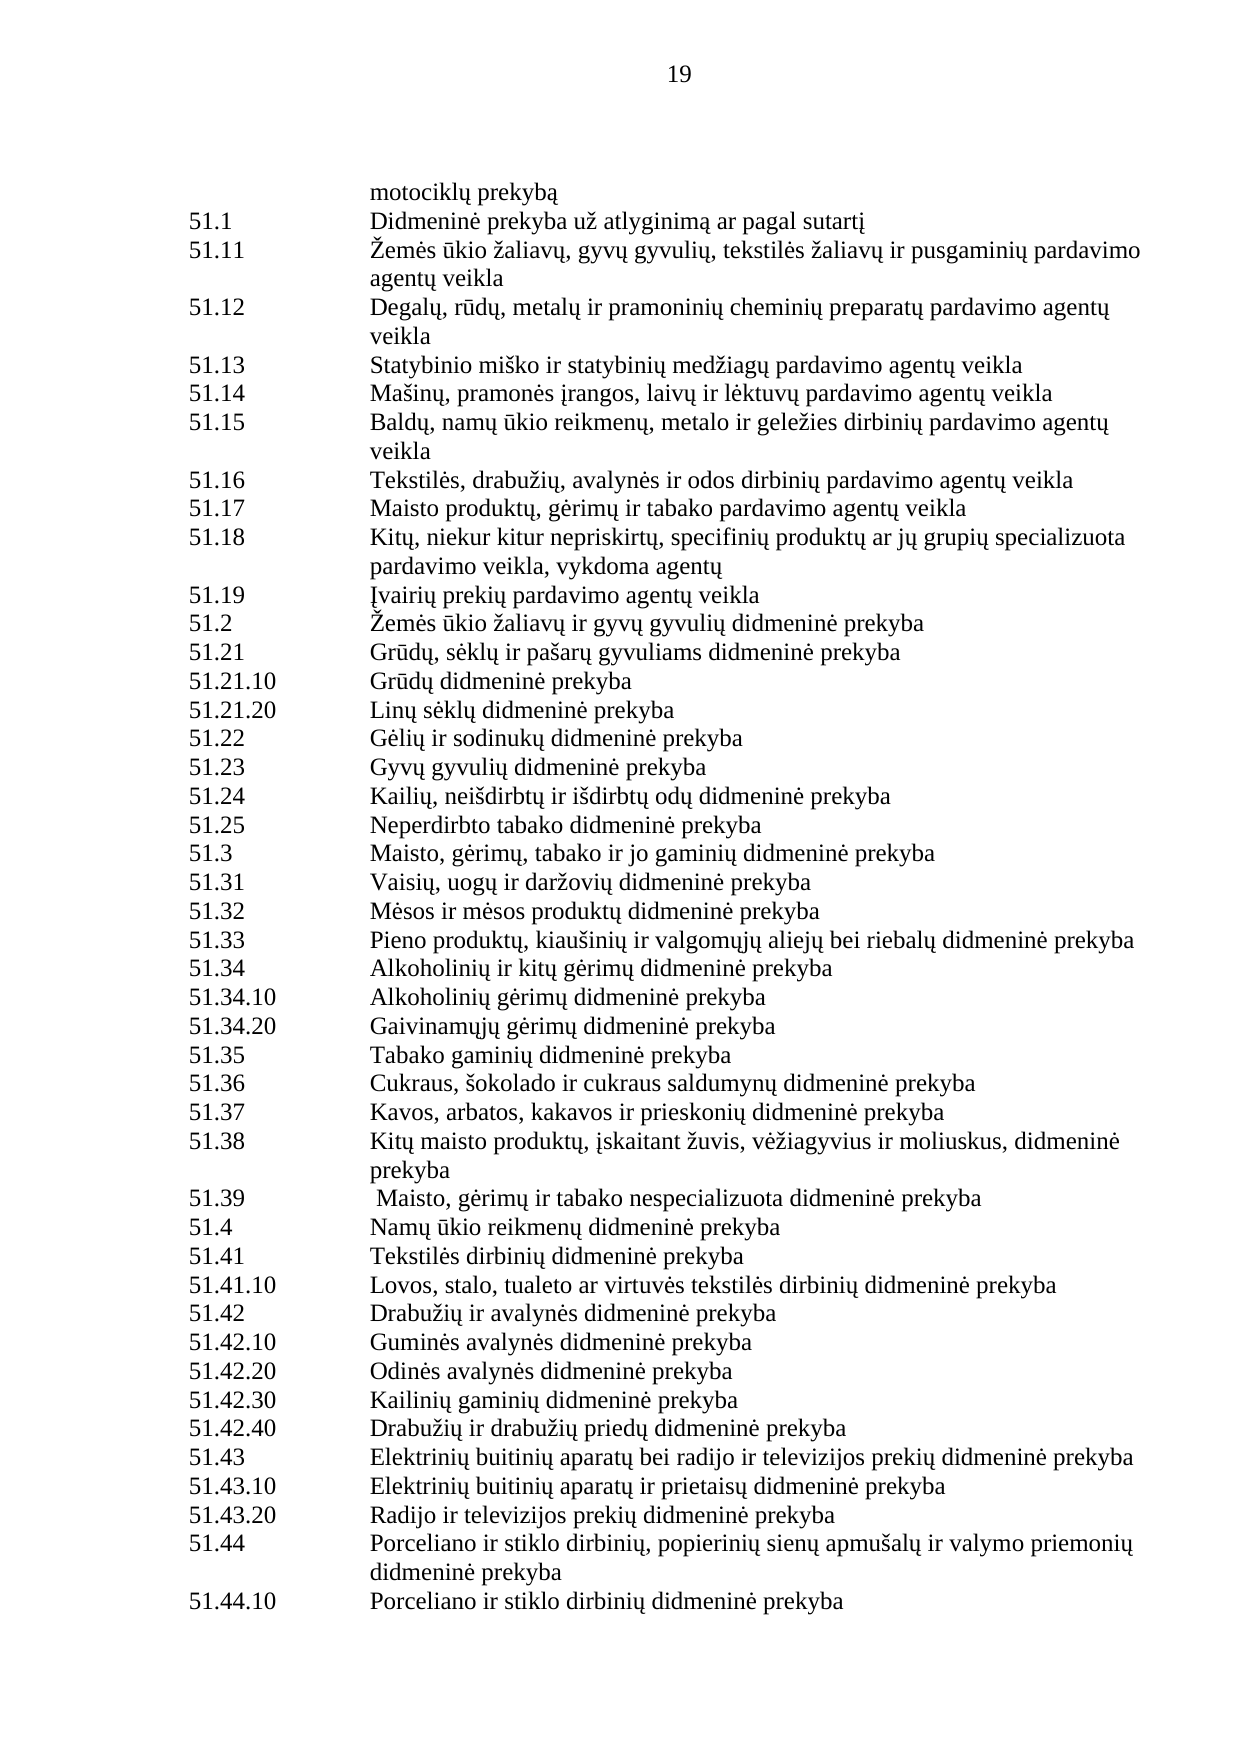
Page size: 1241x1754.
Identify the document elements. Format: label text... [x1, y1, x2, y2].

table_cell Cukraus, šokolado ir cukraus saldumynų didmeninė prekyba [358, 1069, 1181, 1097]
table_cell Kavos, arbatos, kakavos ir prieskonių didmeninė prekyba [358, 1097, 1181, 1126]
table_cell Vaisių, uogų ir daržovių didmeninė prekyba [358, 867, 1181, 896]
table_cell 51.34.10 [177, 982, 358, 1011]
table_cell 51.42.30 [177, 1385, 358, 1413]
table_cell Neperdirbto tabako didmeninė prekyba [358, 810, 1181, 838]
table_cell Maisto, gėrimų, tabako ir jo gaminių didmeninė prekyba [358, 839, 1181, 867]
table_cell 51.44 [177, 1529, 358, 1586]
table_cell Degalų, rūdų, metalų ir pramoninių cheminių preparatų pardavimo agentų veikla [358, 292, 1181, 350]
table_cell 51.42.10 [177, 1327, 358, 1356]
table_cell Gėlių ir sodinukų didmeninė prekyba [358, 724, 1181, 752]
table_cell Namų ūkio reikmenų didmeninė prekyba [358, 1212, 1181, 1241]
table_cell 51.33 [177, 925, 358, 953]
table_cell 51.18 [177, 522, 358, 580]
table_cell 51.42.40 [177, 1414, 358, 1442]
table_cell Mėsos ir mėsos produktų didmeninė prekyba [358, 896, 1181, 925]
table_cell 51.34.20 [177, 1011, 358, 1040]
table_cell 51.44.10 [177, 1586, 358, 1615]
table_cell 51.23 [177, 752, 358, 781]
table_cell 51.21.20 [177, 695, 358, 723]
table_cell Didmeninė prekyba už atlyginimą ar pagal sutartį [358, 206, 1181, 235]
table_cell Grūdų didmeninė prekyba [358, 666, 1181, 695]
table_cell 51.35 [177, 1040, 358, 1068]
table_cell 51.4 [177, 1212, 358, 1241]
table_cell Odinės avalynės didmeninė prekyba [358, 1356, 1181, 1385]
table_cell 51.14 [177, 379, 358, 407]
table_cell Tabako gaminių didmeninė prekyba [358, 1040, 1181, 1068]
table_cell Guminės avalynės didmeninė prekyba [358, 1327, 1181, 1356]
table_cell 51.37 [177, 1097, 358, 1126]
table_cell Lovos, stalo, tualeto ar virtuvės tekstilės dirbinių didmeninė prekyba [358, 1270, 1181, 1298]
table_cell Alkoholinių gėrimų didmeninė prekyba [358, 982, 1181, 1011]
table_cell Grūdų, sėklų ir pašarų gyvuliams didmeninė prekyba [358, 637, 1181, 666]
table_cell 51.43.20 [177, 1500, 358, 1528]
table_cell 51.38 [177, 1126, 358, 1183]
table_cell Gaivinamųjų gėrimų didmeninė prekyba [358, 1011, 1181, 1040]
table_cell Tekstilės dirbinių didmeninė prekyba [358, 1241, 1181, 1270]
table_cell [177, 177, 358, 206]
table_cell 51.43 [177, 1442, 358, 1471]
table_cell 51.31 [177, 867, 358, 896]
table_cell 51.1 [177, 206, 358, 235]
table_cell Statybinio miško ir statybinių medžiagų pardavimo agentų veikla [358, 350, 1181, 378]
table_cell Mašinų, pramonės įrangos, laivų ir lėktuvų pardavimo agentų veikla [358, 379, 1181, 407]
table_cell Maisto, gėrimų ir tabako nespecializuota didmeninė prekyba [358, 1184, 1181, 1212]
table_cell 51.42 [177, 1299, 358, 1327]
table_cell Porceliano ir stiklo dirbinių didmeninė prekyba [358, 1586, 1181, 1615]
table_cell Elektrinių buitinių aparatų bei radijo ir televizijos prekių didmeninė prekyba [358, 1442, 1181, 1471]
table_cell Įvairių prekių pardavimo agentų veikla [358, 580, 1181, 608]
table_cell Maisto produktų, gėrimų ir tabako pardavimo agentų veikla [358, 494, 1181, 522]
table_cell Porceliano ir stiklo dirbinių, popierinių sienų apmušalų ir valymo priemonių didmeninė prekyba [358, 1529, 1181, 1586]
table_cell Žemės ūkio žaliavų ir gyvų gyvulių didmeninė prekyba [358, 609, 1181, 637]
table_cell 51.3 [177, 839, 358, 867]
table_cell 51.16 [177, 465, 358, 493]
table_cell 51.21 [177, 637, 358, 666]
table_cell 51.25 [177, 810, 358, 838]
table_cell Kailinių gaminių didmeninė prekyba [358, 1385, 1181, 1413]
table_cell Žemės ūkio žaliavų, gyvų gyvulių, tekstilės žaliavų ir pusgaminių pardavimo agentų veikla [358, 235, 1181, 292]
table_cell 51.17 [177, 494, 358, 522]
table_cell 51.42.20 [177, 1356, 358, 1385]
table_cell Drabužių ir avalynės didmeninė prekyba [358, 1299, 1181, 1327]
table_cell 51.15 [177, 407, 358, 465]
table_cell motociklų prekybą [358, 177, 1181, 206]
table_cell Gyvų gyvulių didmeninė prekyba [358, 752, 1181, 781]
table_cell Kailių, neišdirbtų ir išdirbtų odų didmeninė prekyba [358, 781, 1181, 810]
table_cell 51.2 [177, 609, 358, 637]
table_cell Alkoholinių ir kitų gėrimų didmeninė prekyba [358, 954, 1181, 982]
table_cell 51.41.10 [177, 1270, 358, 1298]
table_cell 51.41 [177, 1241, 358, 1270]
table_cell Linų sėklų didmeninė prekyba [358, 695, 1181, 723]
table_cell Kitų maisto produktų, įskaitant žuvis, vėžiagyvius ir moliuskus, didmeninė prekyba [358, 1126, 1181, 1183]
table_cell 51.24 [177, 781, 358, 810]
table_cell 51.39 [177, 1184, 358, 1212]
table_cell 51.22 [177, 724, 358, 752]
table_cell 51.11 [177, 235, 358, 292]
table_cell Elektrinių buitinių aparatų ir prietaisų didmeninė prekyba [358, 1471, 1181, 1500]
table_cell Pieno produktų, kiaušinių ir valgomųjų aliejų bei riebalų didmeninė prekyba [358, 925, 1181, 953]
table_cell 51.36 [177, 1069, 358, 1097]
table_cell 51.19 [177, 580, 358, 608]
table_cell Drabužių ir drabužių priedų didmeninė prekyba [358, 1414, 1181, 1442]
table_cell 51.43.10 [177, 1471, 358, 1500]
table_cell 51.12 [177, 292, 358, 350]
table_cell 51.34 [177, 954, 358, 982]
table_cell 51.21.10 [177, 666, 358, 695]
table_cell 51.13 [177, 350, 358, 378]
table_cell Radijo ir televizijos prekių didmeninė prekyba [358, 1500, 1181, 1528]
table_cell Baldų, namų ūkio reikmenų, metalo ir geležies dirbinių pardavimo agentų veikla [358, 407, 1181, 465]
table_cell Tekstilės, drabužių, avalynės ir odos dirbinių pardavimo agentų veikla [358, 465, 1181, 493]
table_cell Kitų, niekur kitur nepriskirtų, specifinių produktų ar jų grupių specializuota pardavimo veikla, vykdoma agentų [358, 522, 1181, 580]
table_cell 51.32 [177, 896, 358, 925]
